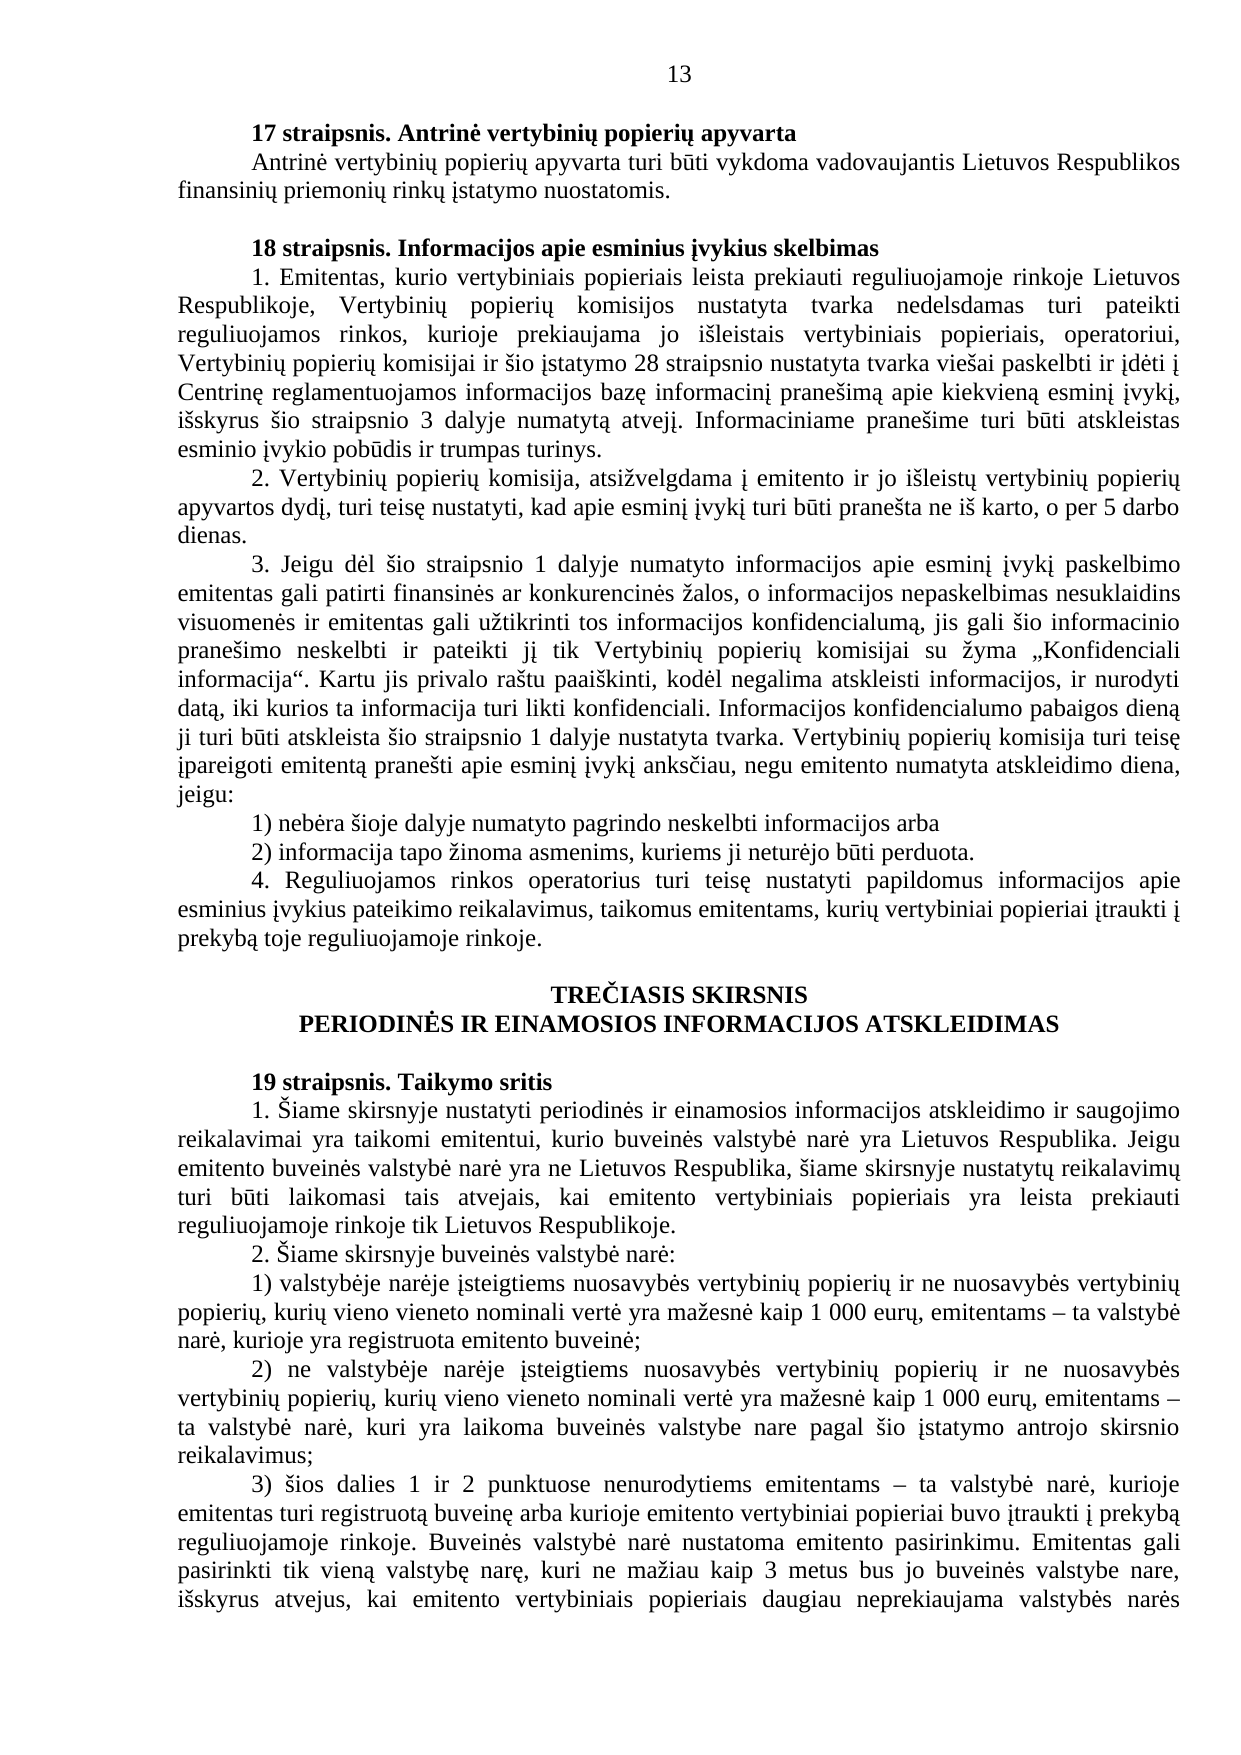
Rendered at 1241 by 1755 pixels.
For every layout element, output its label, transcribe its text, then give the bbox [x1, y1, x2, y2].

text Antrinė vertybinių popierių apyvarta turi būti vykdoma vadovaujantis Lietuvos Respublikos finansinių priemonių rinkų įstatymo nuostatomis. [177, 147, 1181, 204]
text 4. Reguliuojamos rinkos operatorius turi teisę nustatyti papildomus informacijos apie esminius įvykius pateikimo reikalavimus, taikomus emitentams, kurių vertybiniai popieriai įtraukti į prekybą toje reguliuojamoje rinkoje. [177, 866, 1181, 952]
text 1. Šiame skirsnyje nustatyti periodinės ir einamosios informacijos atskleidimo ir saugojimo reikalavimai yra taikomi emitentui, kurio buveinės valstybė narė yra Lietuvos Respublika. Jeigu emitento buveinės valstybė narė yra ne Lietuvos Respublika, šiame skirsnyje nustatytų reikalavimų turi būti laikomasi tais atvejais, kai emitento vertybiniais popieriais yra leista prekiauti reguliuojamoje rinkoje tik Lietuvos Respublikoje. [177, 1096, 1181, 1239]
text 1. Emitentas, kurio vertybiniais popieriais leista prekiauti reguliuojamoje rinkoje Lietuvos Respublikoje, Vertybinių popierių komisijos nustatyta tvarka nedelsdamas turi pateikti reguliuojamos rinkos, kurioje prekiaujama jo išleistais vertybiniais popieriais, operatoriui, Vertybinių popierių komisijai ir šio įstatymo 28 straipsnio nustatyta tvarka viešai paskelbti ir įdėti į Centrinę reglamentuojamos informacijos bazę informacinį pranešimą apie kiekvieną esminį įvykį, išskyrus šio straipsnio 3 dalyje numatytą atvejį. Informaciniame pranešime turi būti atskleistas esminio įvykio pobūdis ir trumpas turinys. [177, 262, 1181, 463]
text PERIODINĖS IR EINAMOSIOS INFORMACIJOS ATSKLEIDIMAS [177, 1009, 1181, 1038]
text 1) nebėra šioje dalyje numatyto pagrindo neskelbti informacijos arba [177, 808, 1181, 837]
text 2. Šiame skirsnyje buveinės valstybė narė: [177, 1239, 1181, 1268]
text 2. Vertybinių popierių komisija, atsižvelgdama į emitento ir jo išleistų vertybinių popierių apyvartos dydį, turi teisę nustatyti, kad apie esminį įvykį turi būti pranešta ne iš karto, o per 5 darbo dienas. [177, 463, 1181, 549]
text 2) ne valstybėje narėje įsteigtiems nuosavybės vertybinių popierių ir ne nuosavybės vertybinių popierių, kurių vieno vieneto nominali vertė yra mažesnė kaip 1 000 eurų, emitentams – ta valstybė narė, kuri yra laikoma buveinės valstybe nare pagal šio įstatymo antrojo skirsnio reikalavimus; [177, 1354, 1181, 1469]
text 1) valstybėje narėje įsteigtiems nuosavybės vertybinių popierių ir ne nuosavybės vertybinių popierių, kurių vieno vieneto nominali vertė yra mažesnė kaip 1 000 eurų, emitentams – ta valstybė narė, kurioje yra registruota emitento buveinė; [177, 1268, 1181, 1354]
text 18 straipsnis. Informacijos apie esminius įvykius skelbimas [177, 233, 1181, 262]
text 3) šios dalies 1 ir 2 punktuose nenurodytiems emitentams – ta valstybė narė, kurioje emitentas turi registruotą buveinę arba kurioje emitento vertybiniai popieriai buvo įtraukti į prekybą reguliuojamoje rinkoje. Buveinės valstybė narė nustatoma emitento pasirinkimu. Emitentas gali pasirinkti tik vieną valstybę narę, kuri ne mažiau kaip 3 metus bus jo buveinės valstybe nare, išskyrus atvejus, kai emitento vertybiniais popieriais daugiau neprekiaujama valstybės narės [177, 1469, 1181, 1613]
text TREČIASIS SKIRSNIS [177, 981, 1181, 1009]
text 19 straipsnis. Taikymo sritis [177, 1067, 1181, 1096]
text 17 straipsnis. Antrinė vertybinių popierių apyvarta [177, 118, 1181, 147]
text 3. Jeigu dėl šio straipsnio 1 dalyje numatyto informacijos apie esminį įvykį paskelbimo emitentas gali patirti finansinės ar konkurencinės žalos, o informacijos nepaskelbimas nesuklaidins visuomenės ir emitentas gali užtikrinti tos informacijos konfidencialumą, jis gali šio informacinio pranešimo neskelbti ir pateikti jį tik Vertybinių popierių komisijai su žyma „Konfidenciali informacija“. Kartu jis privalo raštu paaiškinti, kodėl negalima atskleisti informacijos, ir nurodyti datą, iki kurios ta informacija turi likti konfidenciali. Informacijos konfidencialumo pabaigos dieną ji turi būti atskleista šio straipsnio 1 dalyje nustatyta tvarka. Vertybinių popierių komisija turi teisę įpareigoti emitentą pranešti apie esminį įvykį anksčiau, negu emitento numatyta atskleidimo diena, jeigu: [177, 549, 1181, 808]
text 2) informacija tapo žinoma asmenims, kuriems ji neturėjo būti perduota. [177, 837, 1181, 866]
